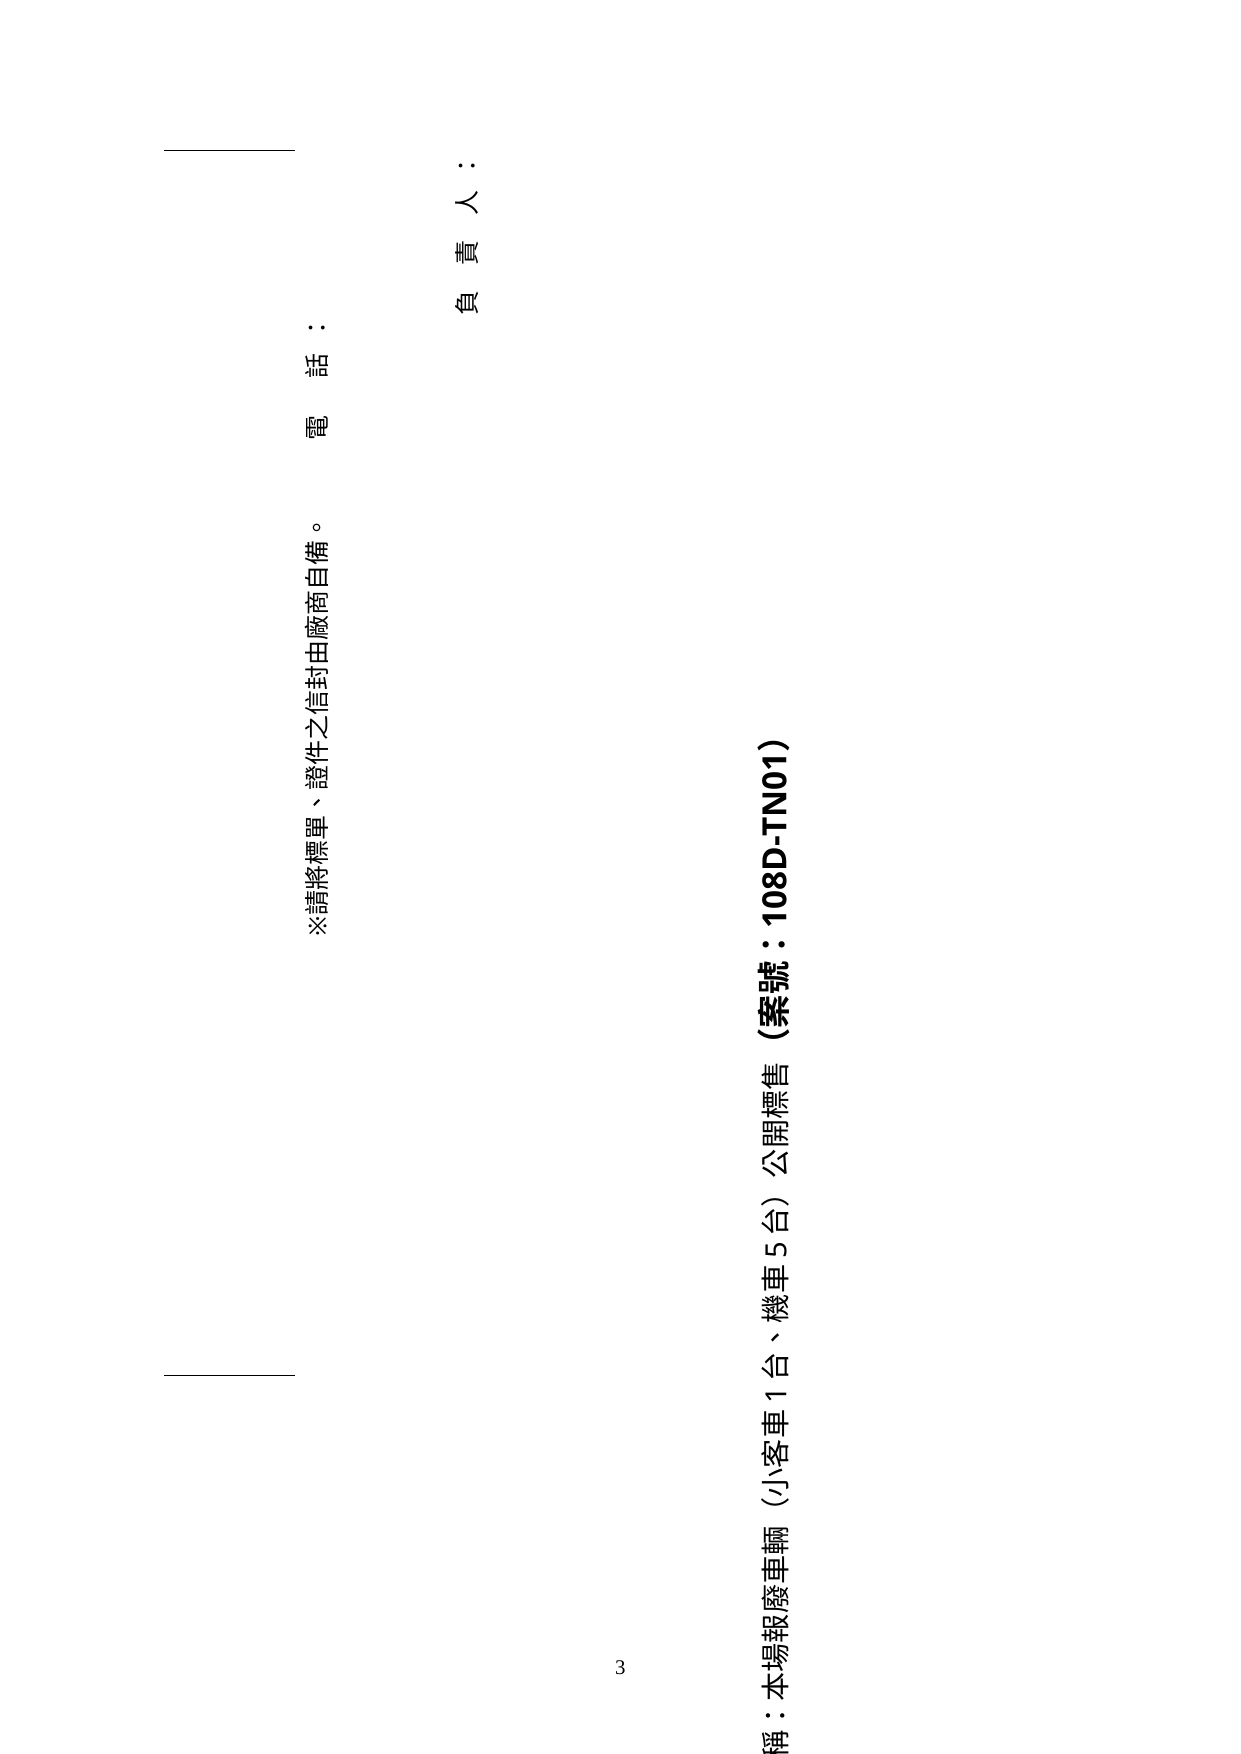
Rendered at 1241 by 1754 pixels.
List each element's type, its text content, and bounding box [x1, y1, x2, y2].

table_cell （收件者） [745, 1283, 1013, 1375]
table_header （寄件者） 投 標 廠 商 ： 投標廠商住址： 負 責 人 ： 電 話 ： ※請將標單、證件之信封由廠商自備。 ※本標封之封面紙請黏貼於自備標封上。 [295, 151, 744, 1375]
table_header 行 政 院 農 業 委 員 會 臺 南 區 農 業 改 良 場 送達地點：712臺南市新化區牧場七Ｏ號 截止收件時間：108 年7月10日上午9時30分止 標案名稱：本場報廢車輛（小客車1台、機車5台）公開標售（案號：108D-TN01） [745, 151, 1013, 1281]
table_cell [164, 151, 294, 1375]
table_cell （收件者） [778, 1359, 785, 1374]
